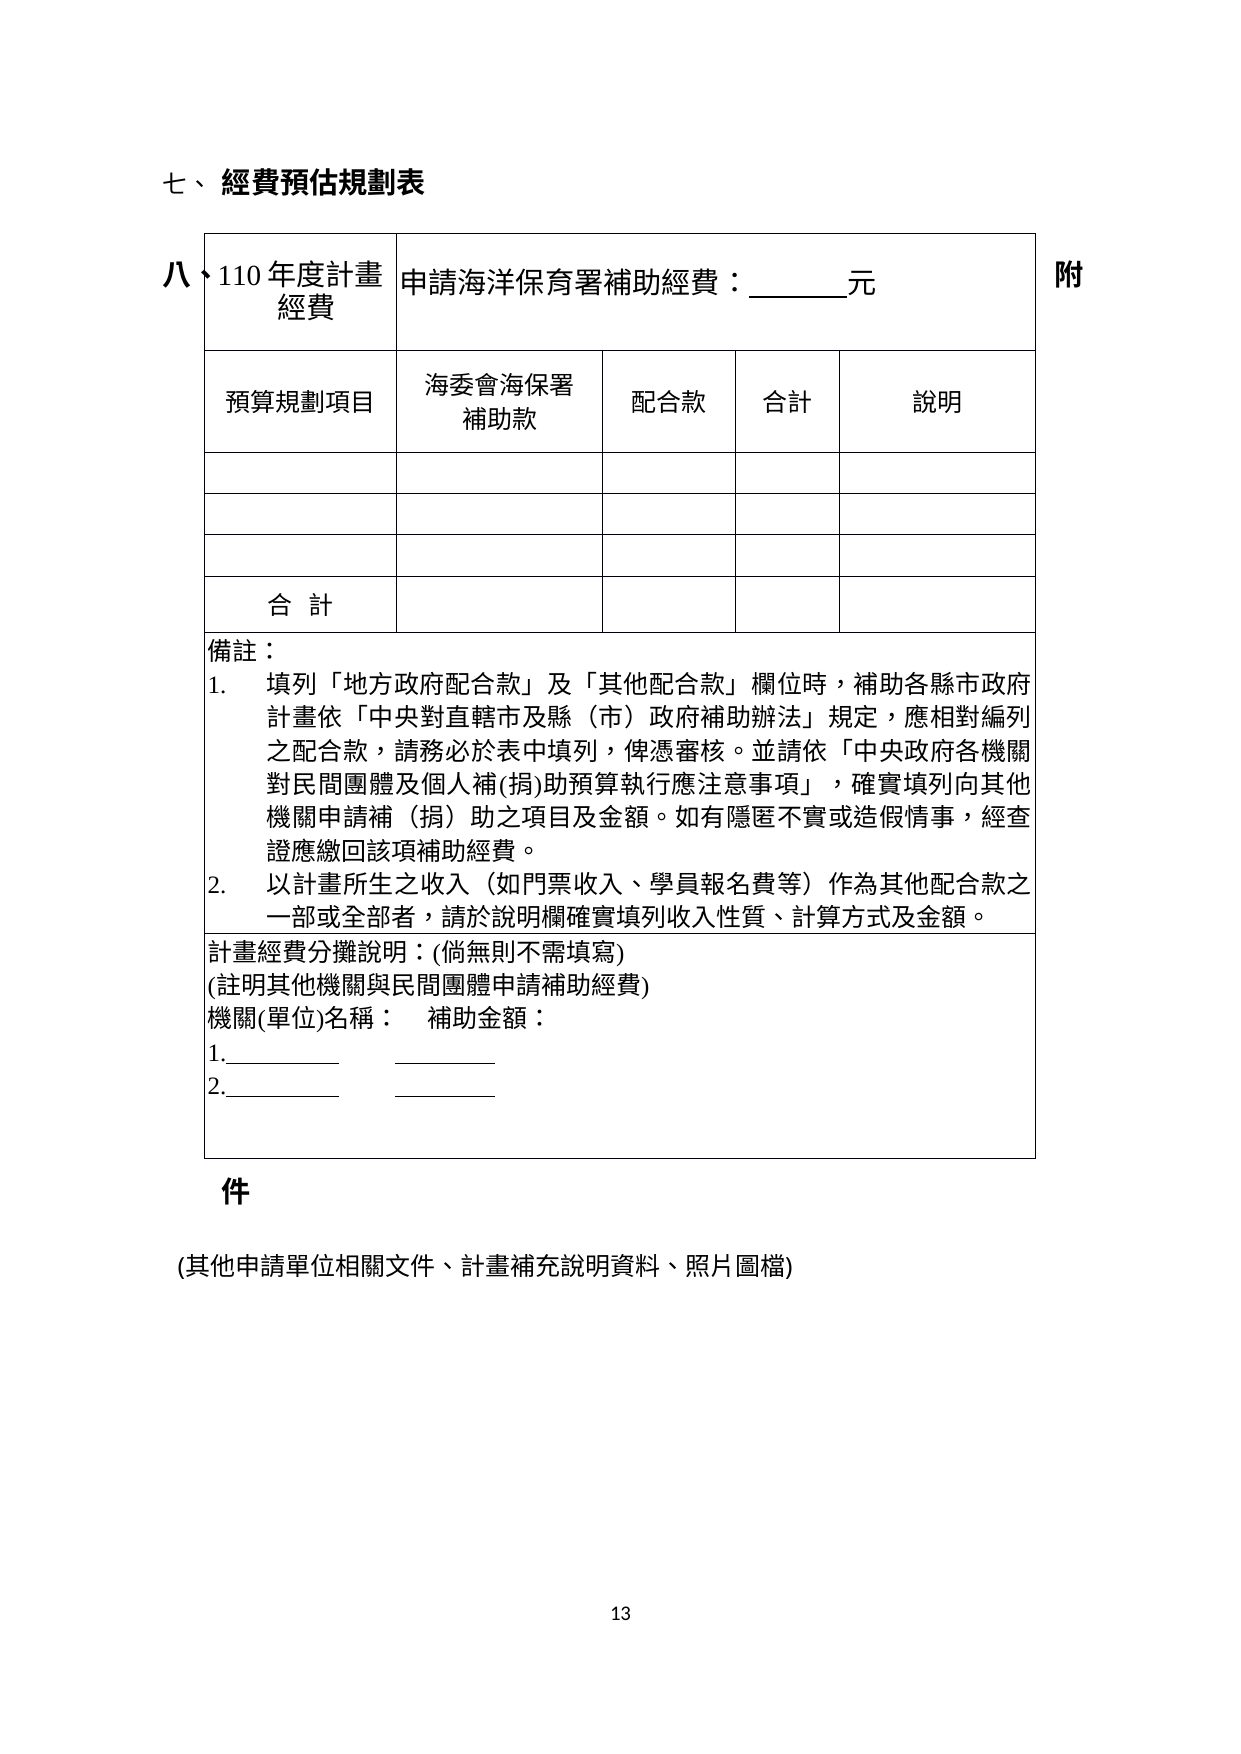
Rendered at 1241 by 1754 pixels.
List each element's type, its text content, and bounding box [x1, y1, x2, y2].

table_cell 計畫經費分攤說明：(倘無則不需填寫) (註明其他機關與民間團體申請補助經費) 機關(單位)名稱： 補助金額： 1. 2. [205, 934, 1035, 1158]
table_cell [736, 453, 839, 493]
table_cell [205, 494, 396, 534]
table_cell [840, 577, 1035, 632]
table_cell 海委會海保署 補助款 [397, 351, 602, 452]
list 經費預估規劃表 [162, 150, 1078, 204]
table_cell [603, 494, 735, 534]
table_cell [840, 453, 1035, 493]
table_cell [840, 535, 1035, 576]
table_cell [840, 494, 1035, 534]
table_cell [603, 535, 735, 576]
table_cell [205, 453, 396, 493]
table_cell [397, 577, 602, 632]
table_header 110年度計畫經費 [205, 234, 396, 350]
text (其他申請單位相關文件、計畫補充說明資料、照片圖檔) [177, 1232, 1078, 1286]
table_cell 備註： 填列「地方政府配合款」及「其他配合款」欄位時，補助各縣市政府計畫依「中央對直轄市及縣（市）政府補助辦法」規定，應相對編列之配合款，請務必於表中填列，俾憑審核。並請依「中央政府各機關對民間團體及個人補(捐)助預算執行應注意事項」，確實填列向其他機關申請補（捐）助之項目及金額。如有隱匿不實或造假情事，經查證應繳回該項補助經費。 以計畫所生之收入（如門票收入、學員報名費等）作為其他配合款之一部或全部者，請於說明欄確實填列收入性質、計算方式及金額。 [205, 633, 1035, 933]
list 附件 [162, 242, 1078, 1213]
table_cell 合計 [736, 351, 839, 452]
table_cell [397, 453, 602, 493]
table_cell [205, 535, 396, 576]
table_cell [603, 577, 735, 632]
table_cell 說明 [840, 351, 1035, 452]
table_cell [397, 494, 602, 534]
table_header 申請海洋保育署補助經費： 元 [397, 234, 1035, 350]
table_cell [736, 577, 839, 632]
table_cell [736, 535, 839, 576]
table_cell [736, 494, 839, 534]
table_cell 合 計 [205, 577, 396, 632]
table_cell 預算規劃項目 [205, 351, 396, 452]
table_cell 配合款 [603, 351, 735, 452]
table_cell [397, 535, 602, 576]
table_cell [603, 453, 735, 493]
